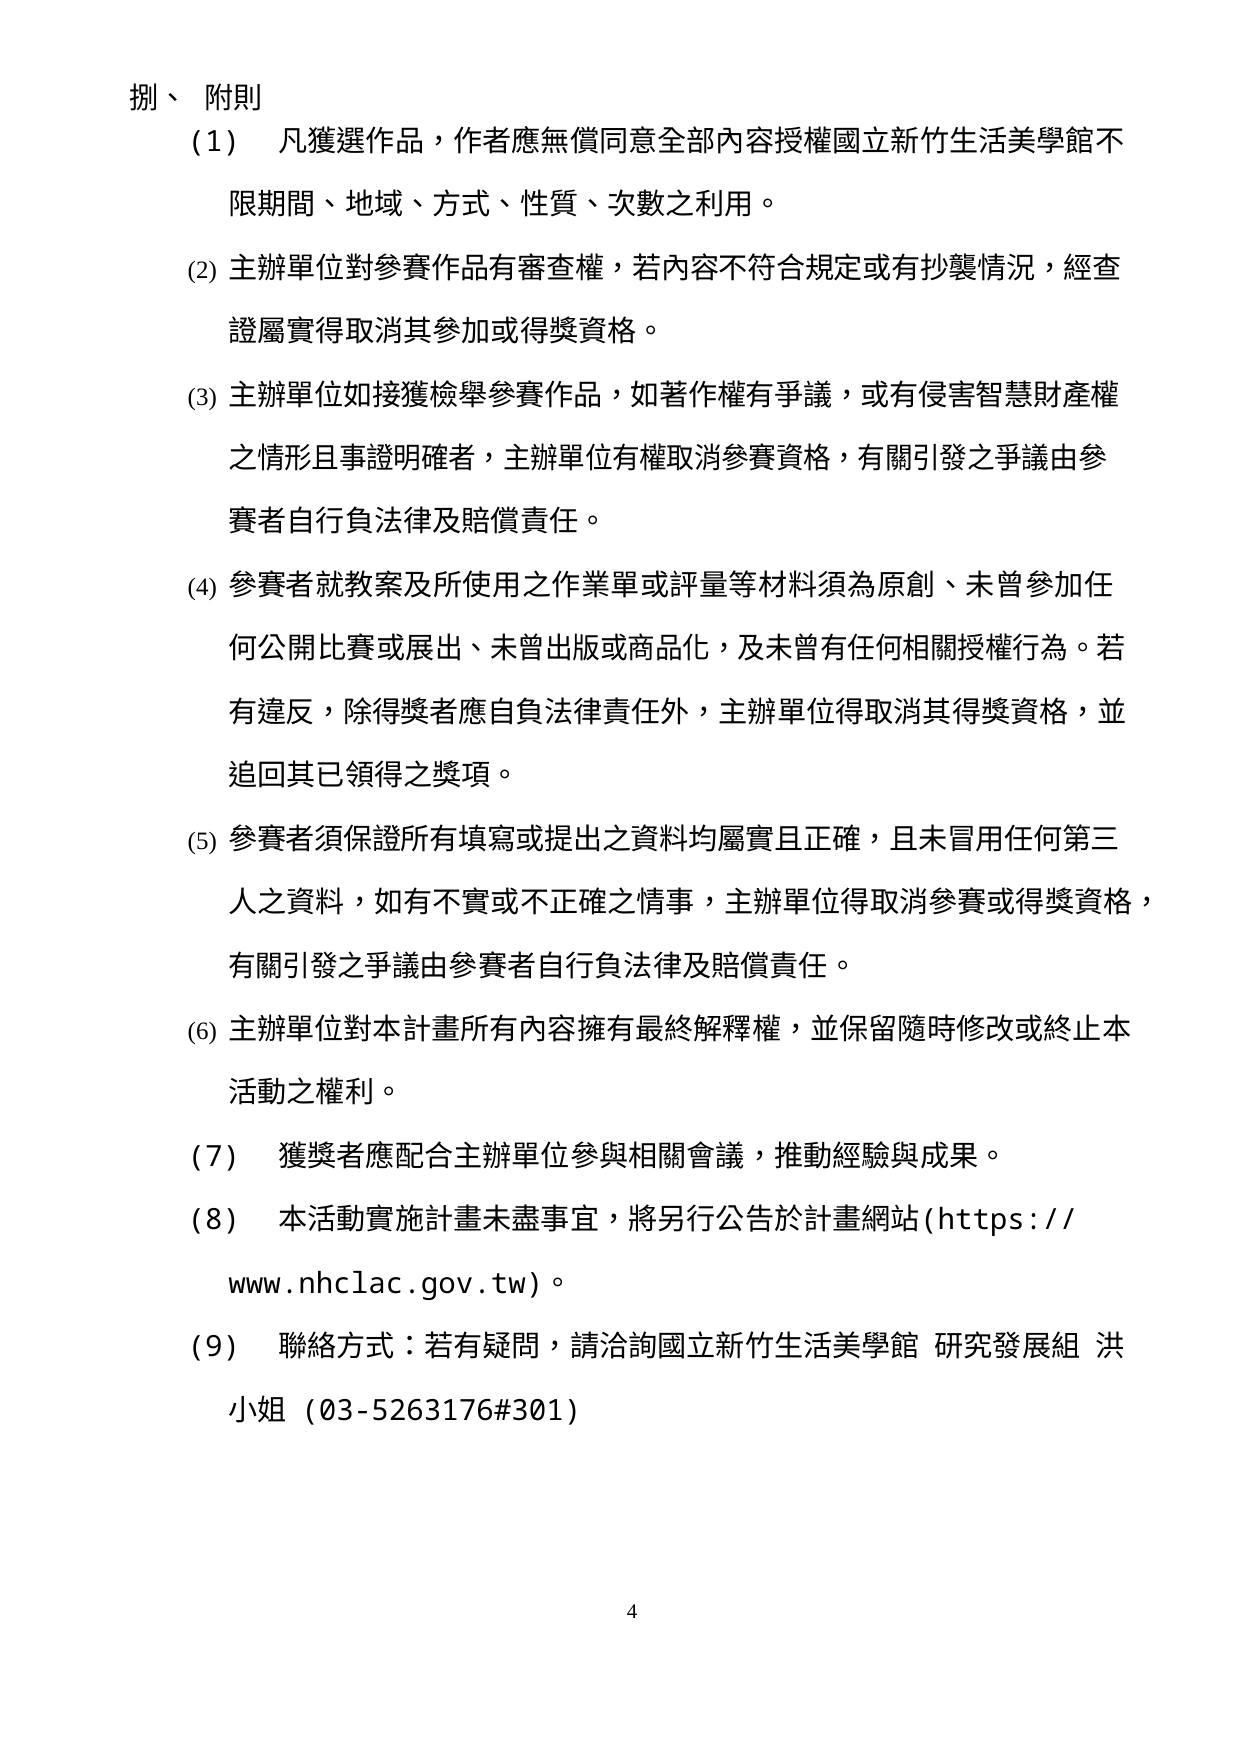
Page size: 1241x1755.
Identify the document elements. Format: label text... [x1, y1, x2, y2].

list 附則 [129, 75, 1134, 117]
list 本活動實施計畫未盡事宜，將另行公告於計畫網站(https://www.nhclac.gov.tw)。 [187, 1196, 1134, 1302]
list 主辦單位對參賽作品有審查權，若內容不符合規定或有抄襲情況，經查證屬實得取消其參加或得獎資格。 [187, 244, 1134, 350]
list 參賽者須保證所有填寫或提出之資料均屬實且正確，且未冒用任何第三人之資料，如有不實或不正確之情事，主辦單位得取消參賽或得獎資格，有關引發之爭議由參賽者自行負法律及賠償責任。 [187, 815, 1134, 984]
list 參賽者就教案及所使用之作業單或評量等材料須為原創、未曾參加任何公開比賽或展出、未曾出版或商品化，及未曾有任何相關授權行為。若有違反，除得獎者應自負法律責任外，主辦單位得取消其得獎資格，並追回其已領得之獎項。 [187, 561, 1134, 794]
list 主辦單位如接獲檢舉參賽作品，如著作權有爭議，或有侵害智慧財產權之情形且事證明確者，主辦單位有權取消參賽資格，有關引發之爭議由參賽者自行負法律及賠償責任。 [187, 371, 1134, 540]
list 聯絡方式：若有疑問，請洽詢國立新竹生活美學館 研究發展組 洪小姐 (03-5263176#301) [187, 1323, 1134, 1429]
list 凡獲選作品，作者應無償同意全部內容授權國立新竹生活美學館不限期間、地域、方式、性質、次數之利用。 [187, 117, 1134, 223]
list 主辦單位對本計畫所有內容擁有最終解釋權，並保留隨時修改或終止本活動之權利。 [187, 1006, 1134, 1111]
list 獲獎者應配合主辦單位參與相關會議，推動經驗與成果。 [187, 1132, 1134, 1175]
